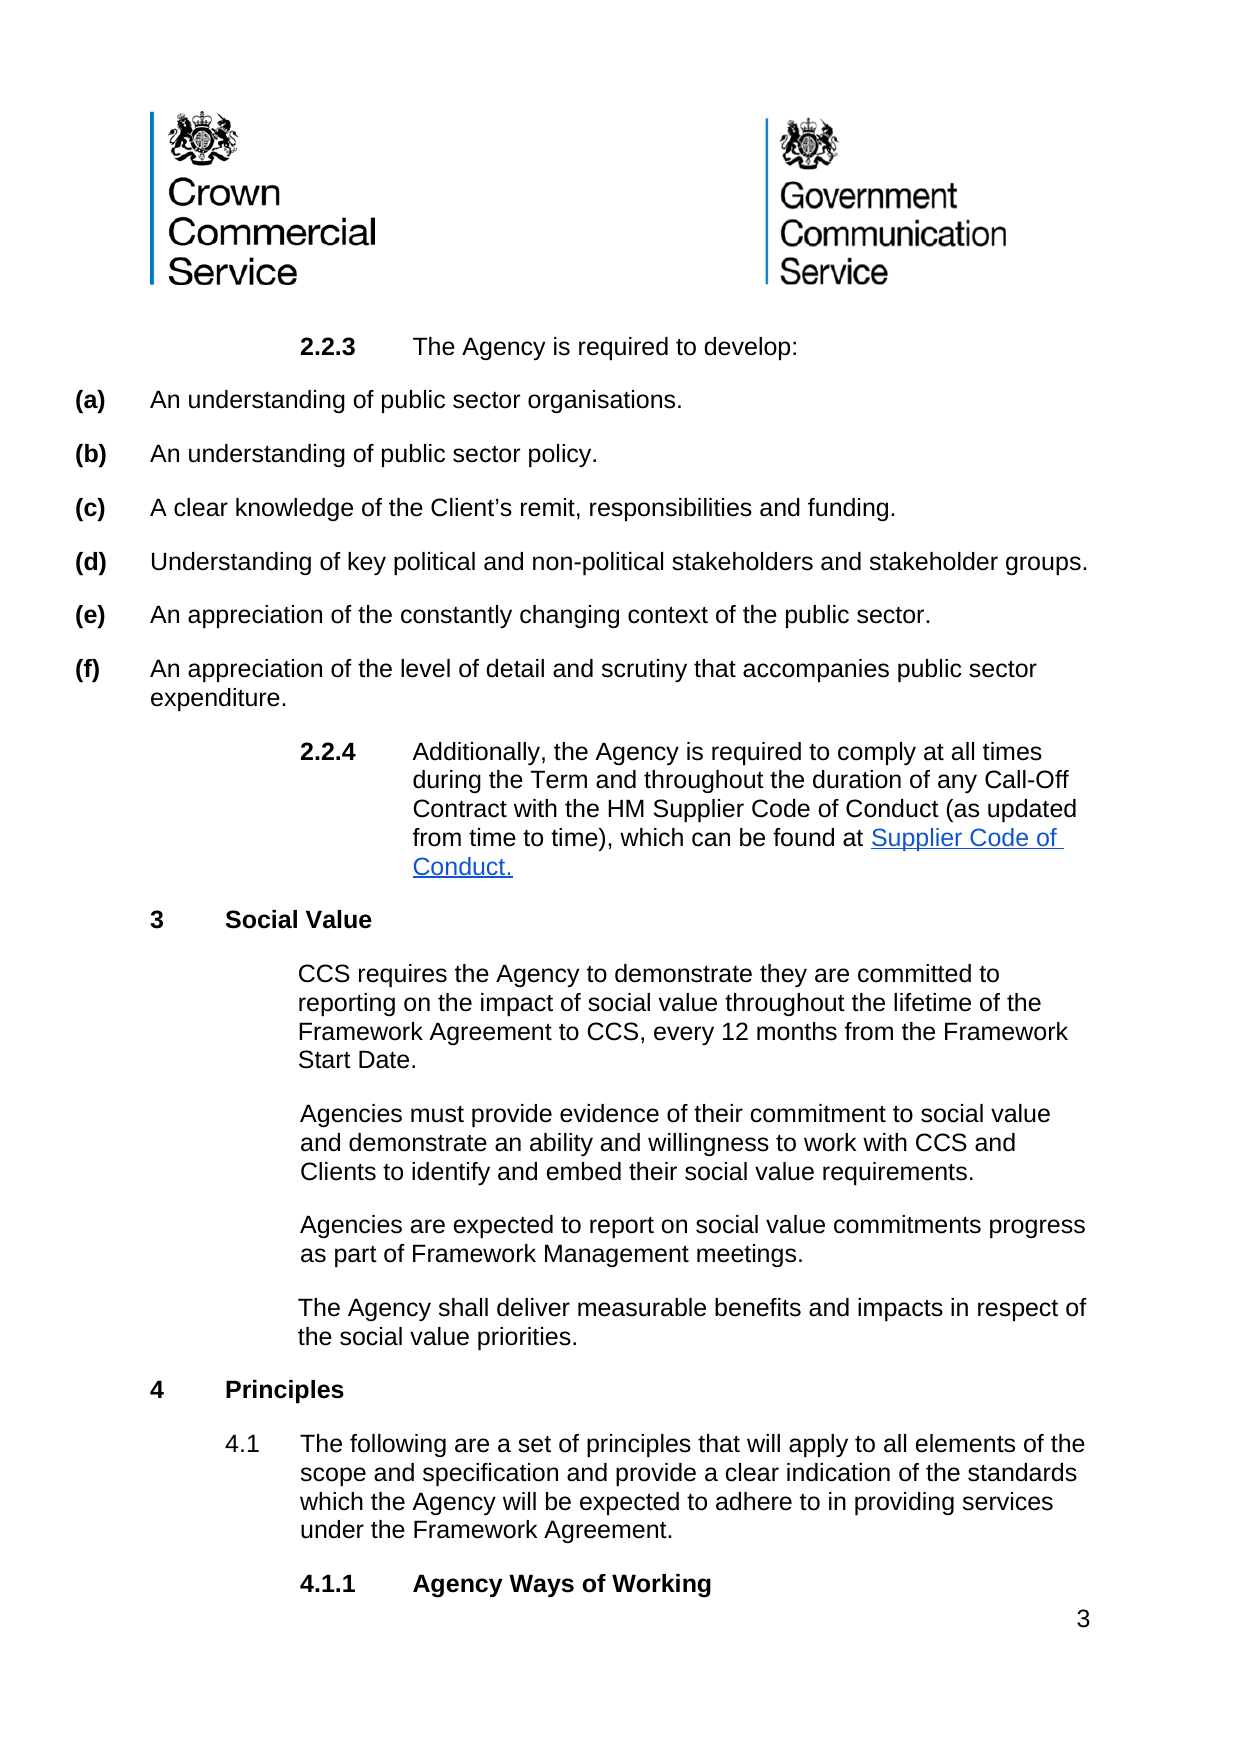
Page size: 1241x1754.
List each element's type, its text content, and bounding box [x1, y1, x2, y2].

text The Agency shall deliver measurable benefits and impacts in respect of the social value priorities. [298, 1293, 1090, 1350]
text CCS requires the Agency to demonstrate they are committed to reporting on the impact of social value throughout the lifetime of the Framework Agreement to CCS, every 12 months from the Framework Start Date. [298, 959, 1090, 1074]
list The following are a set of principles that will apply to all elements of the scope and specification and provide a clear indication of the standards which the Agency will be expected to adhere to in providing services under the Framework Agreement. [225, 1429, 1090, 1544]
list A clear knowledge of the Client’s remit, responsibilities and funding. [75, 493, 1090, 522]
list Social Value [150, 905, 1090, 934]
list An understanding of public sector organisations. [75, 385, 1090, 414]
list The Agency is required to develop: [300, 332, 1090, 360]
list An appreciation of the level of detail and scrutiny that accompanies public sector expenditure. [75, 654, 1090, 712]
list Understanding of key political and non-political stakeholders and stakeholder groups. [75, 547, 1090, 575]
list Additionally, the Agency is required to comply at all times during the Term and throughout the duration of any Call-Off Contract with the HM Supplier Code of Conduct (as updated from time to time), which can be found at Supplier Code of Conduct. [300, 737, 1090, 880]
list Principles [150, 1375, 1090, 1404]
text Agencies are expected to report on social value commitments progress as part of Framework Management meetings. [300, 1210, 1090, 1268]
list An understanding of public sector policy. [75, 439, 1090, 468]
list An appreciation of the constantly changing context of the public sector. [75, 600, 1090, 629]
text Agencies must provide evidence of their commitment to social value and demonstrate an ability and willingness to work with CCS and Clients to identify and embed their social value requirements. [300, 1099, 1090, 1185]
list Agency Ways of Working [300, 1569, 1090, 1598]
